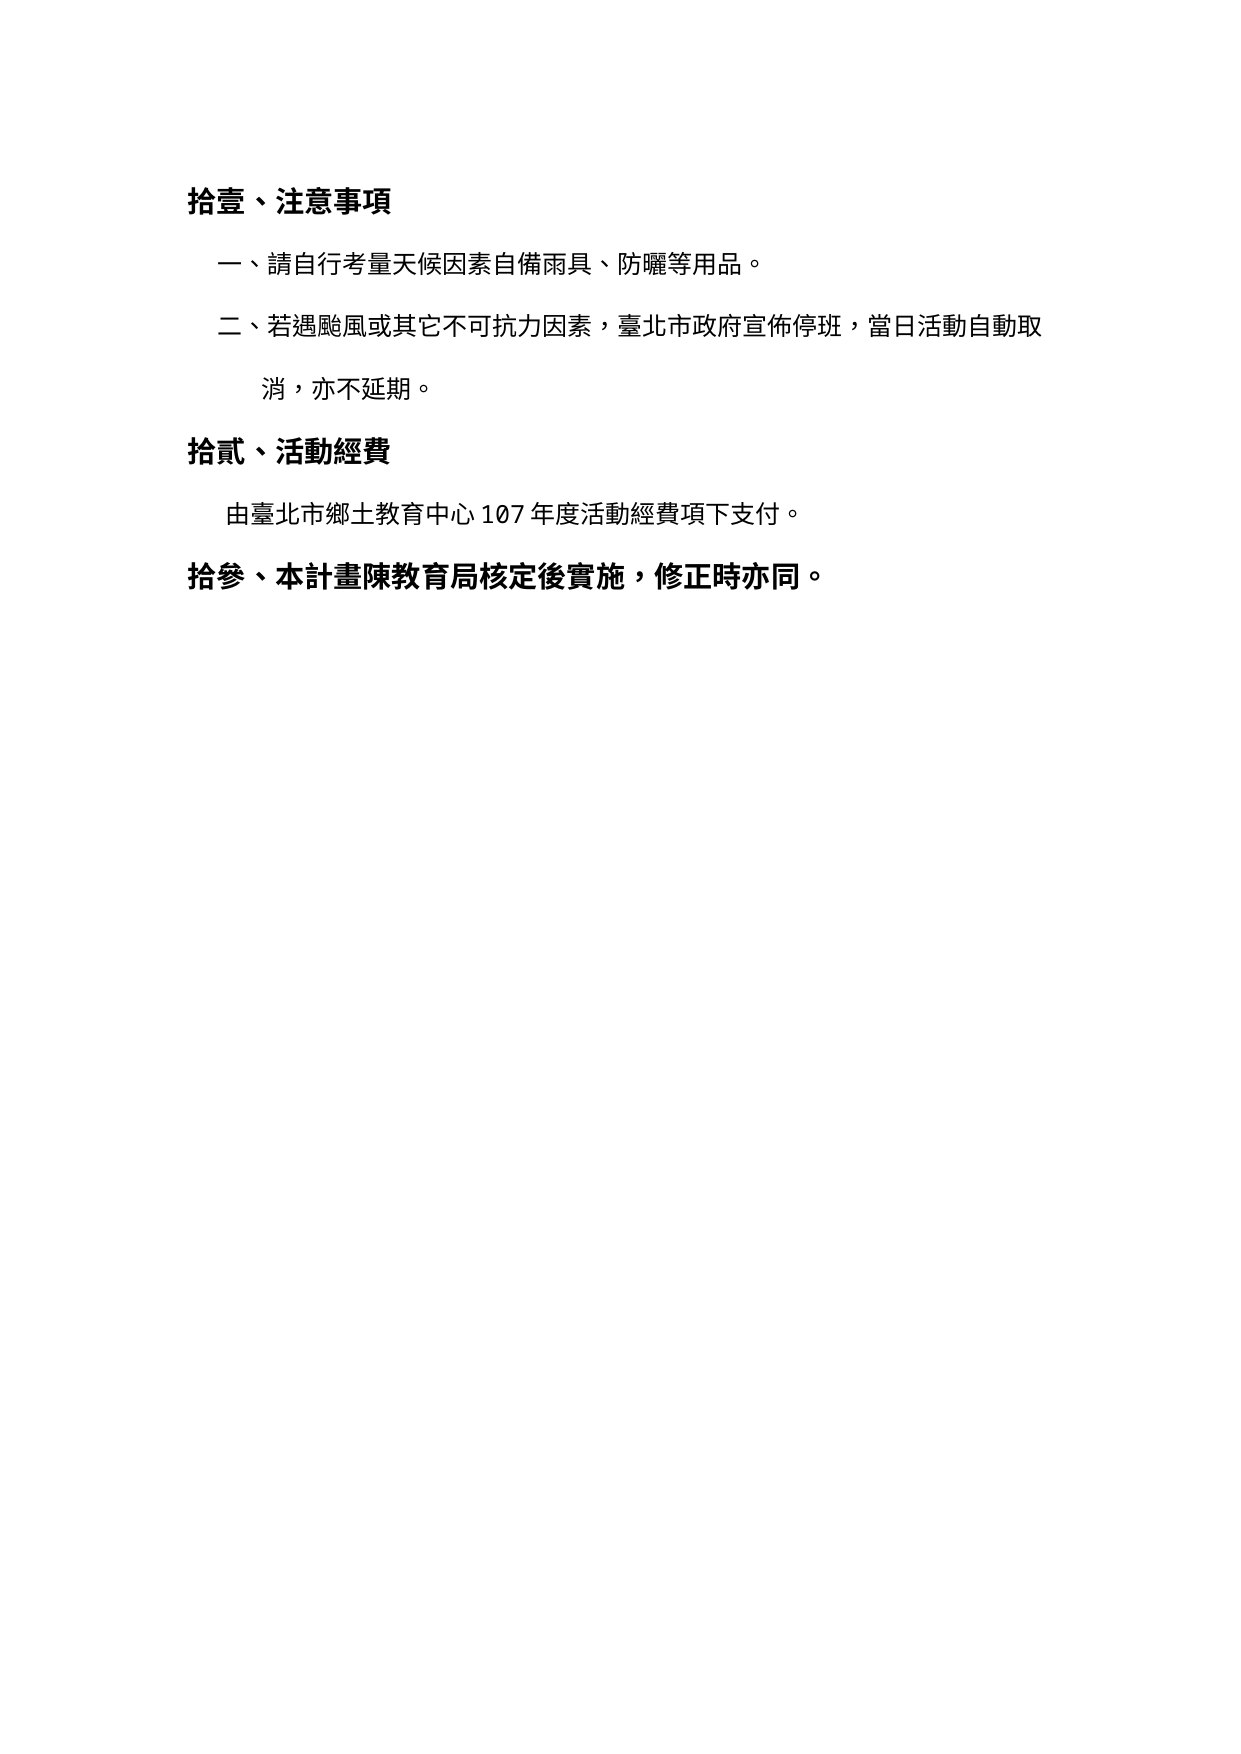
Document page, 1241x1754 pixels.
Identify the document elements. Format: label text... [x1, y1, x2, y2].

text 一、請自行考量天候因素自備雨具、防曬等用品。 [217, 221, 1053, 283]
text 拾貳、活動經費 [187, 408, 1053, 471]
text 拾壹、注意事項 [187, 158, 1053, 221]
text 二、若遇颱風或其它不可抗力因素，臺北市政府宣佈停班，當日活動自動取消，亦不延期。 [217, 283, 1053, 408]
text 由臺北市鄉土教育中心107年度活動經費項下支付。 [187, 471, 1053, 533]
text 拾參、本計畫陳教育局核定後實施，修正時亦同。 [187, 533, 1053, 596]
